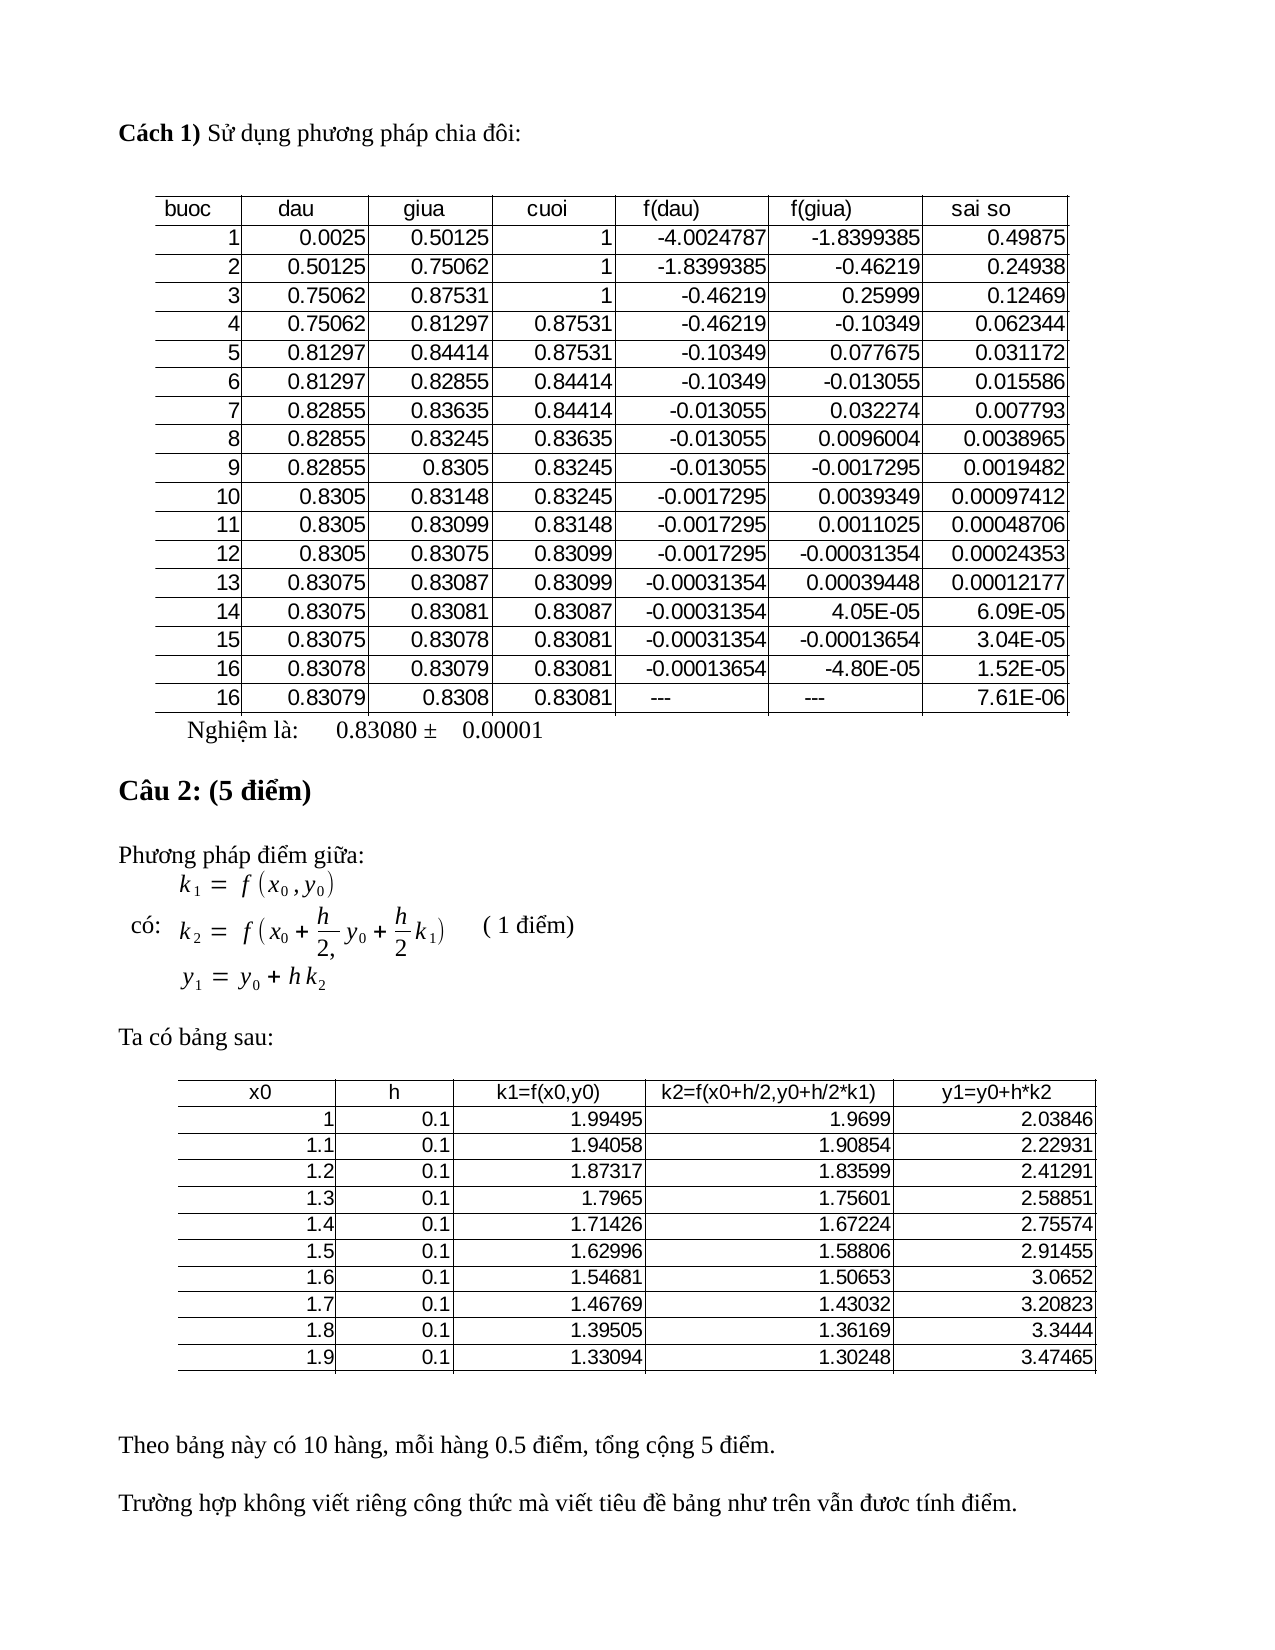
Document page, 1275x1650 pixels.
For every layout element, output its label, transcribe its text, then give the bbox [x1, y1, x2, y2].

text Cách 1) Sử dụng phương pháp chia đôi: [118, 118, 1157, 147]
text Trường hợp không viết riêng công thức mà viết tiêu đề bảng như trên vẫn đươc tính điểm. [118, 1488, 1157, 1517]
text Phương pháp điểm giữa: [118, 840, 1157, 869]
text Nghiệm là: 0.83080 ± 0.00001 [118, 176, 1157, 744]
text có: ( 1 điểm) [118, 869, 1157, 993]
text Theo bảng này có 10 hàng, mỗi hàng 0.5 điểm, tổng cộng 5 điểm. [118, 1431, 1157, 1459]
text Câu 2: (5 điểm) [118, 773, 1157, 806]
text Ta có bảng sau: [118, 1022, 1157, 1051]
